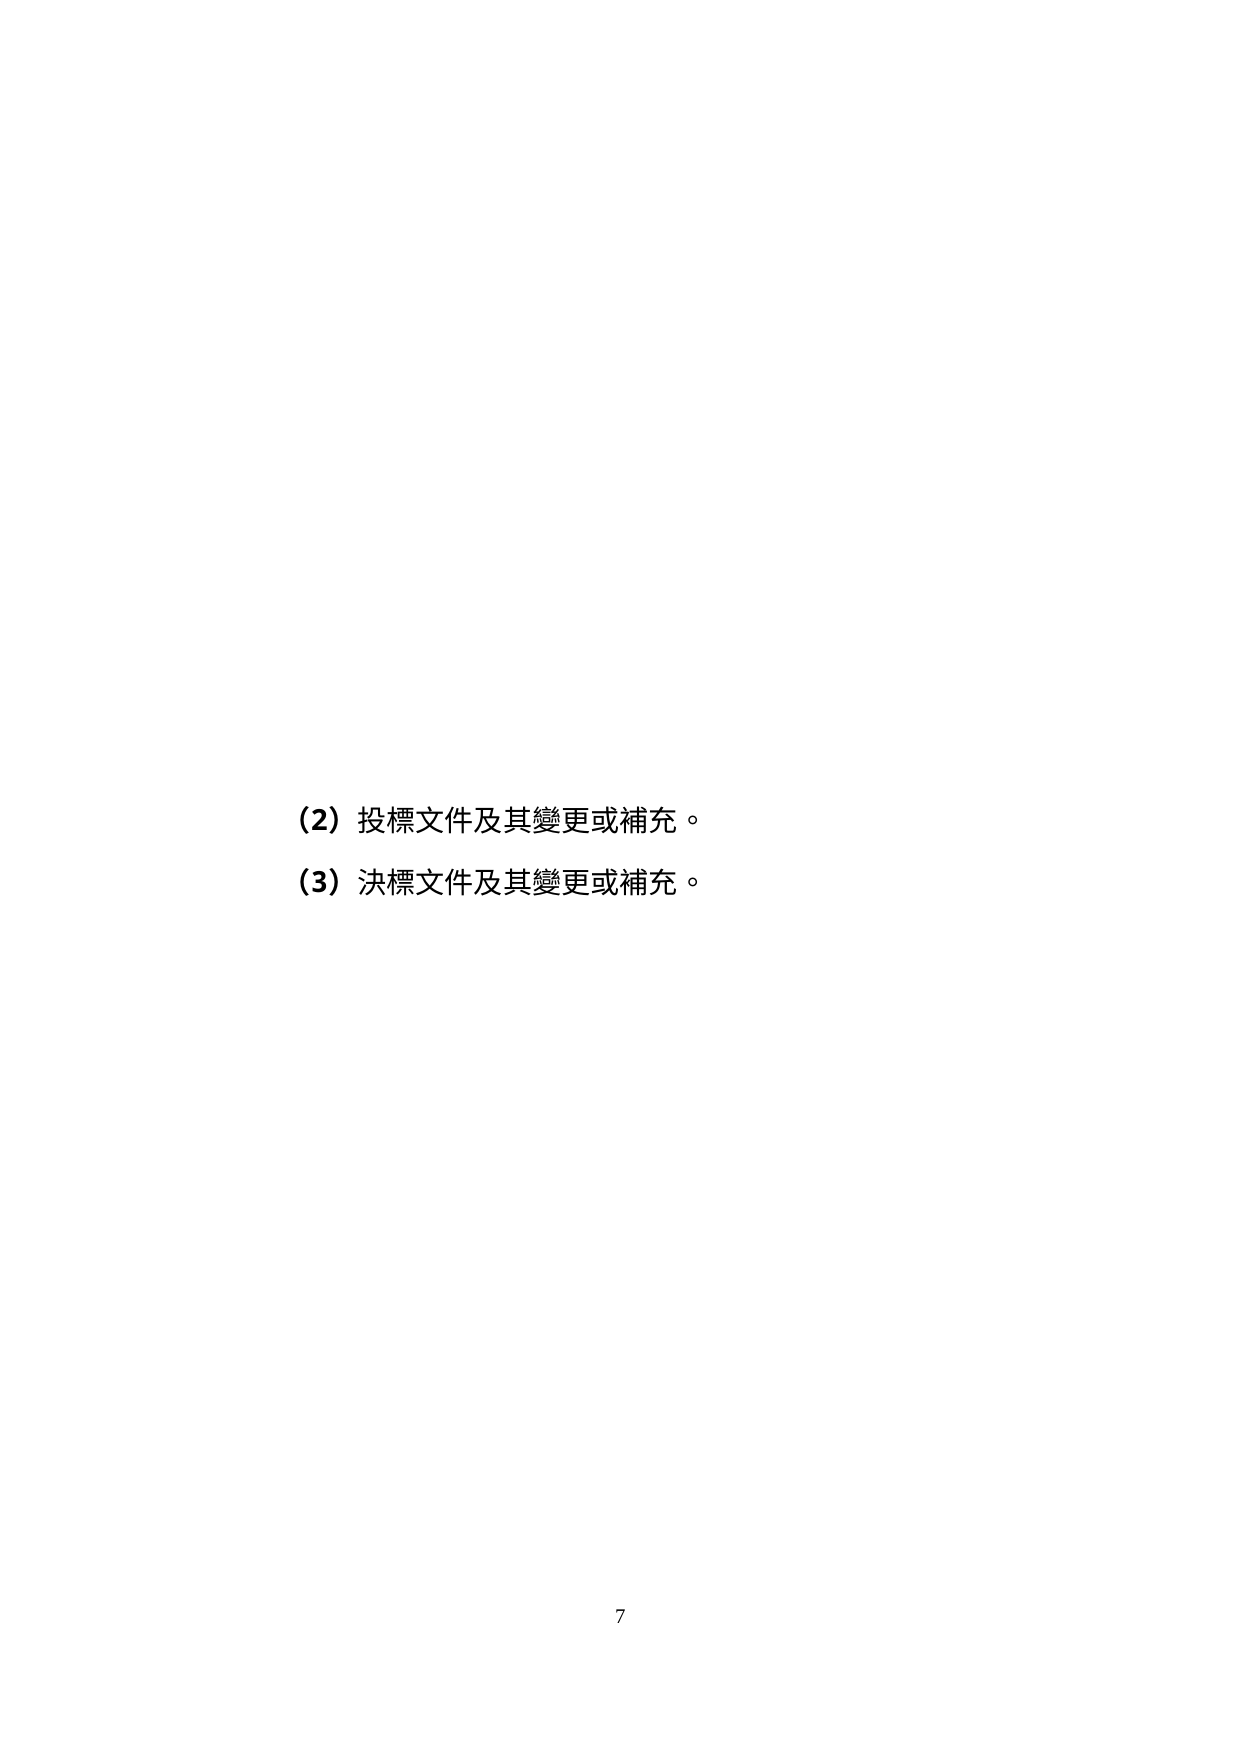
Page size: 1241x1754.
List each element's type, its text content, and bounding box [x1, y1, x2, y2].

list 投標文件及其變更或補充。 [281, 777, 1053, 839]
list 決標文件及其變更或補充。 [281, 839, 1053, 902]
